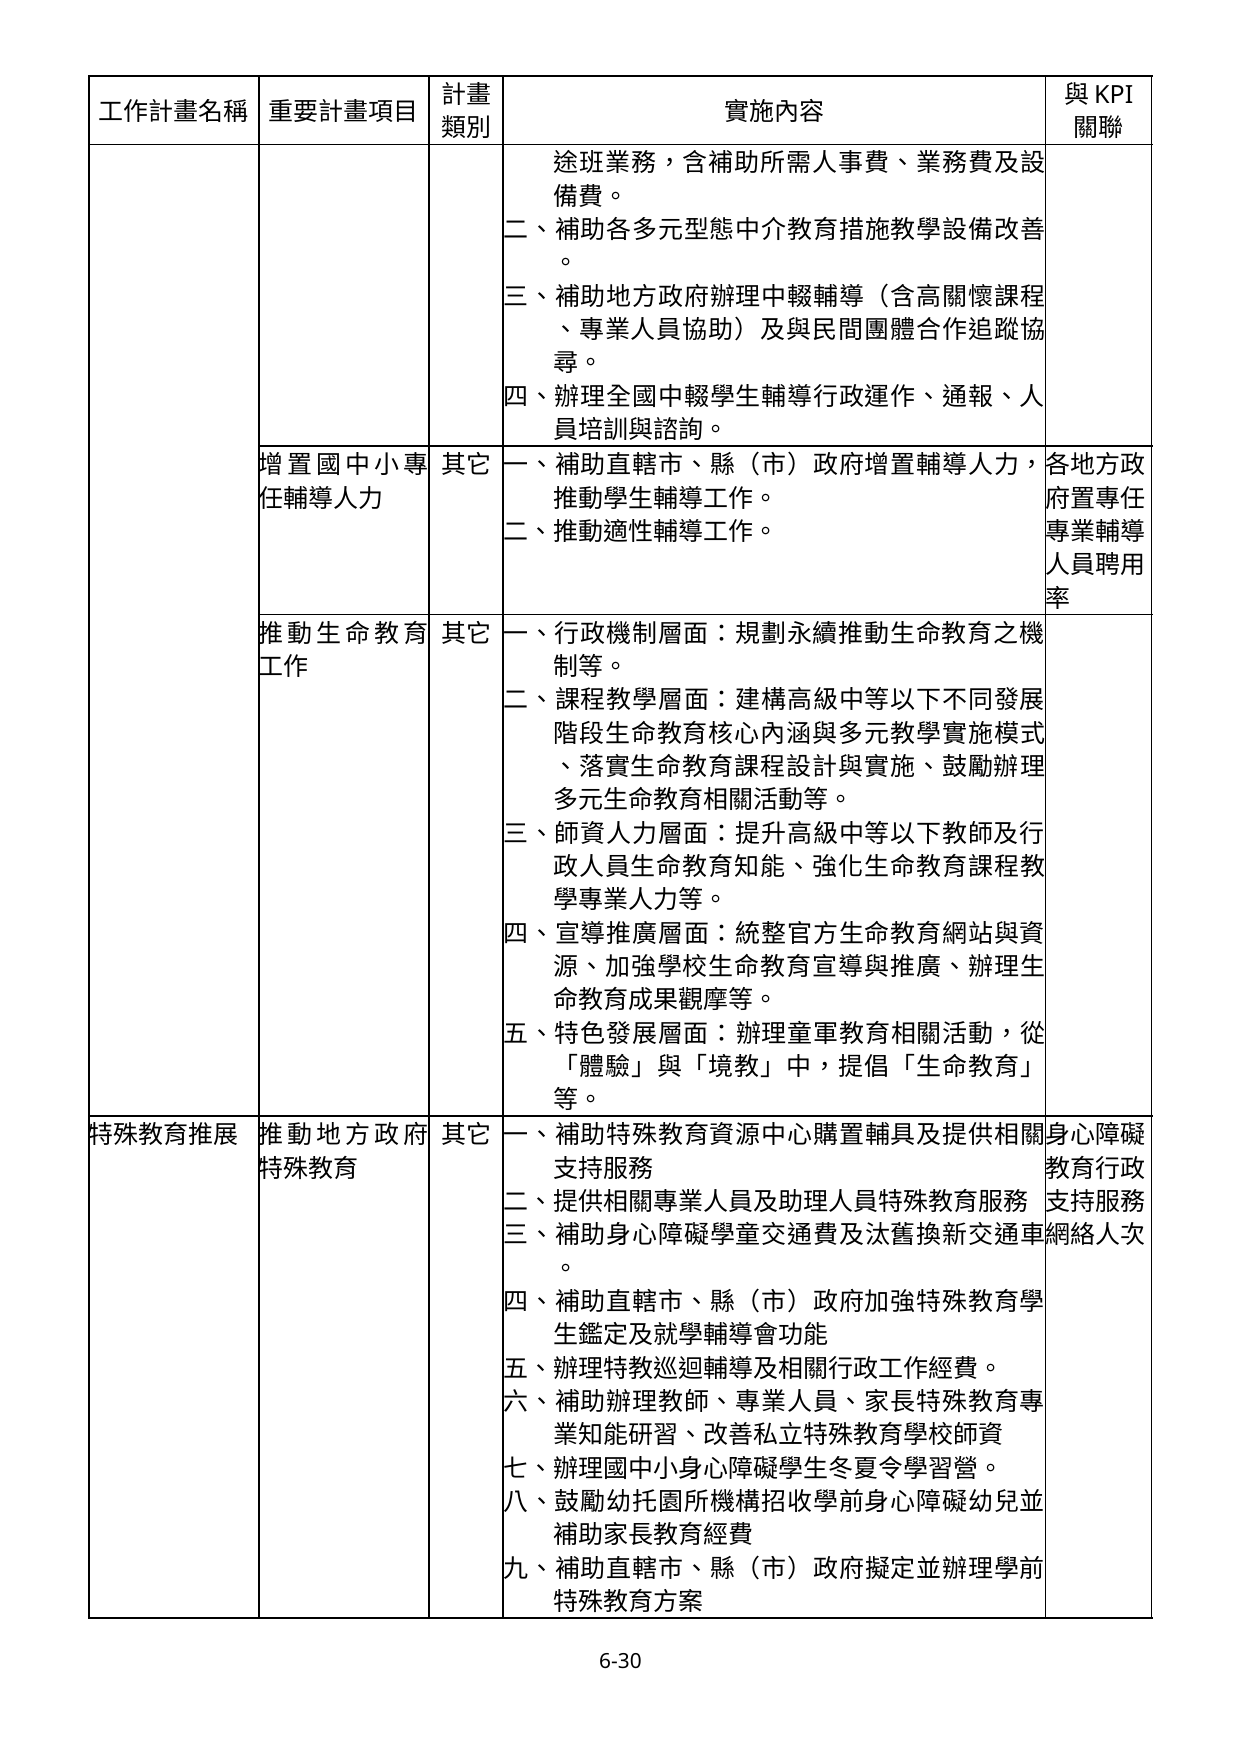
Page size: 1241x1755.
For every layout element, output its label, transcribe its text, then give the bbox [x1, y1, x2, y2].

table_cell 身心障礙教育行政支持服務網絡人次 [1046, 1117, 1151, 1617]
table_cell 其它 [430, 447, 502, 614]
table_header 與KPI 關聯 [1046, 77, 1151, 143]
table_header 實施內容 [504, 77, 1045, 143]
table_cell 推動生命教育工作 [260, 615, 428, 1115]
table_header 重要計畫項目 [260, 77, 428, 143]
table_cell 一、補助特殊教育資源中心購置輔具及提供相關支持服務 二、提供相關專業人員及助理人員特殊教育服務 三、補助身心障礙學童交通費及汰舊換新交通車。 四、補助直轄市、縣（市）政府加強特殊教育學生鑑定及就學輔導會功能 五、辦理特教巡迴輔導及相關行政工作經費。 六、補助辦理教師、專業人員、家長特殊教育專業知能研習、改善私立特殊教育學校師資 七、辦理國中小身心障礙學生冬夏令學習營。 八、鼓勵幼托園所機構招收學前身心障礙幼兒並補助家長教育經費 九、補助直轄市、縣（市）政府擬定並辦理學前特殊教育方案 [504, 1117, 1045, 1617]
table_header 工作計畫名稱 [90, 77, 258, 143]
table_cell 推動地方政府特殊教育 [260, 1117, 428, 1617]
table_cell 特殊教育推展 [90, 1117, 258, 1617]
table_cell 一、補助直轄市、縣（市）政府增置輔導人力，推動學生輔導工作。 二、推動適性輔導工作。 [504, 447, 1045, 614]
table_cell [430, 145, 502, 445]
table_header 計畫類別 [430, 77, 502, 143]
table_cell 其它 [430, 1117, 502, 1617]
table_cell [90, 145, 258, 1115]
table_cell [260, 145, 428, 445]
table_cell 其它 [430, 615, 502, 1115]
table_cell 一、行政機制層面：規劃永續推動生命教育之機制等。 二、課程教學層面：建構高級中等以下不同發展階段生命教育核心內涵與多元教學實施模式、落實生命教育課程設計與實施、鼓勵辦理多元生命教育相關活動等。 三、師資人力層面：提升高級中等以下教師及行政人員生命教育知能、強化生命教育課程教學專業人力等。 四、宣導推廣層面：統整官方生命教育網站與資源、加強學校生命教育宣導與推廣、辦理生命教育成果觀摩等。 五、特色發展層面：辦理童軍教育相關活動，從「體驗」與「境教」中，提倡「生命教育」等。 [504, 615, 1045, 1115]
table_cell [1046, 145, 1151, 445]
table_cell 途班業務，含補助所需人事費、業務費及設備費。 二、補助各多元型態中介教育措施教學設備改善。 三、補助地方政府辦理中輟輔導（含高關懷課程、專業人員協助）及與民間團體合作追蹤協尋。 四、辦理全國中輟學生輔導行政運作、通報、人員培訓與諮詢。 [504, 145, 1045, 445]
table_cell [1046, 615, 1151, 1115]
table_cell 增置國中小專任輔導人力 [260, 447, 428, 614]
table_cell 各地方政府置專任專業輔導人員聘用率 [1046, 447, 1151, 614]
